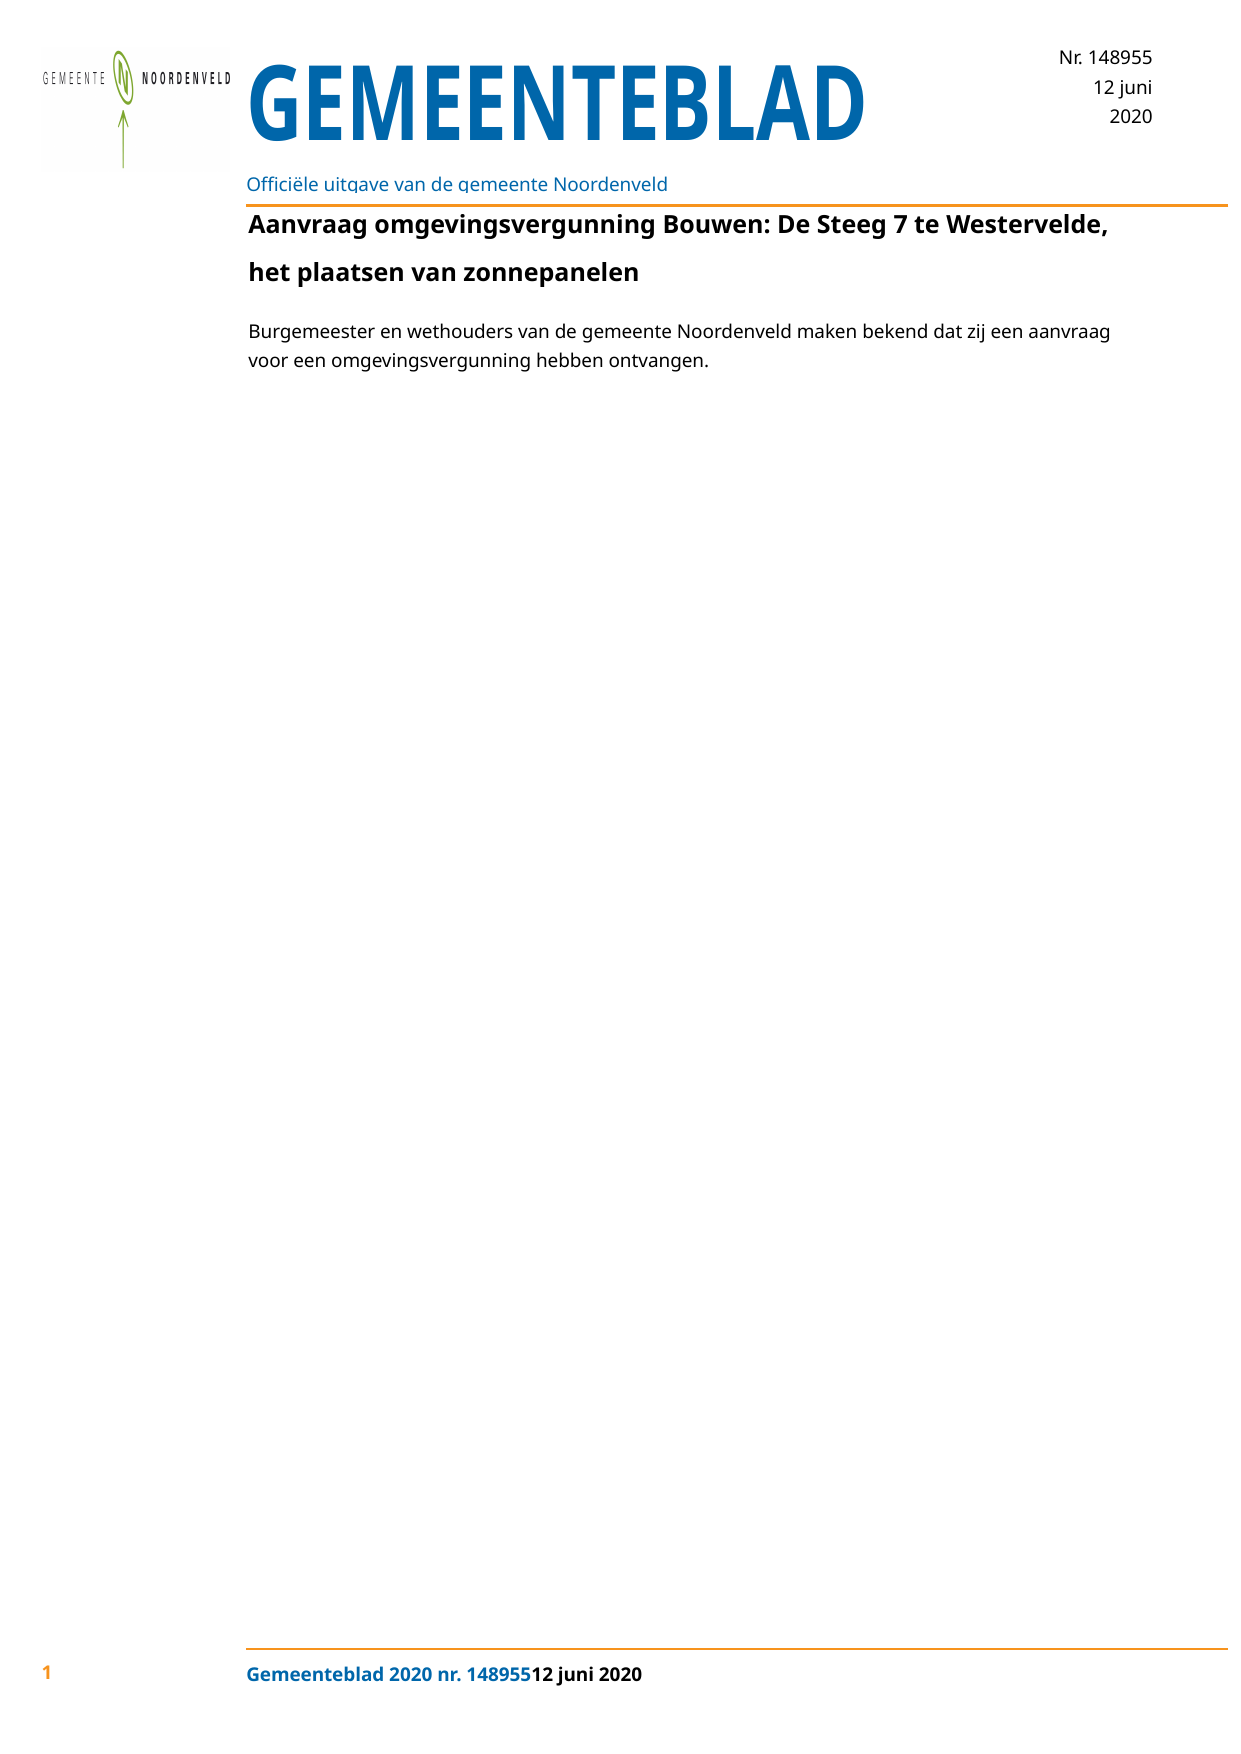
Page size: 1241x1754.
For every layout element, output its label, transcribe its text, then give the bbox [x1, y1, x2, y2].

picture [41, 47, 231, 172]
text Burgemeester en wethouders van de gemeente Noordenveld maken bekend dat zij een aanvraag voor een omgevingsvergunning hebben ontvangen. [248, 318, 1152, 373]
text Aanvraag omgevingsvergunning Bouwen: De Steeg 7 te Westervelde, het plaatsen van zonnepanelen [248, 207, 1152, 288]
